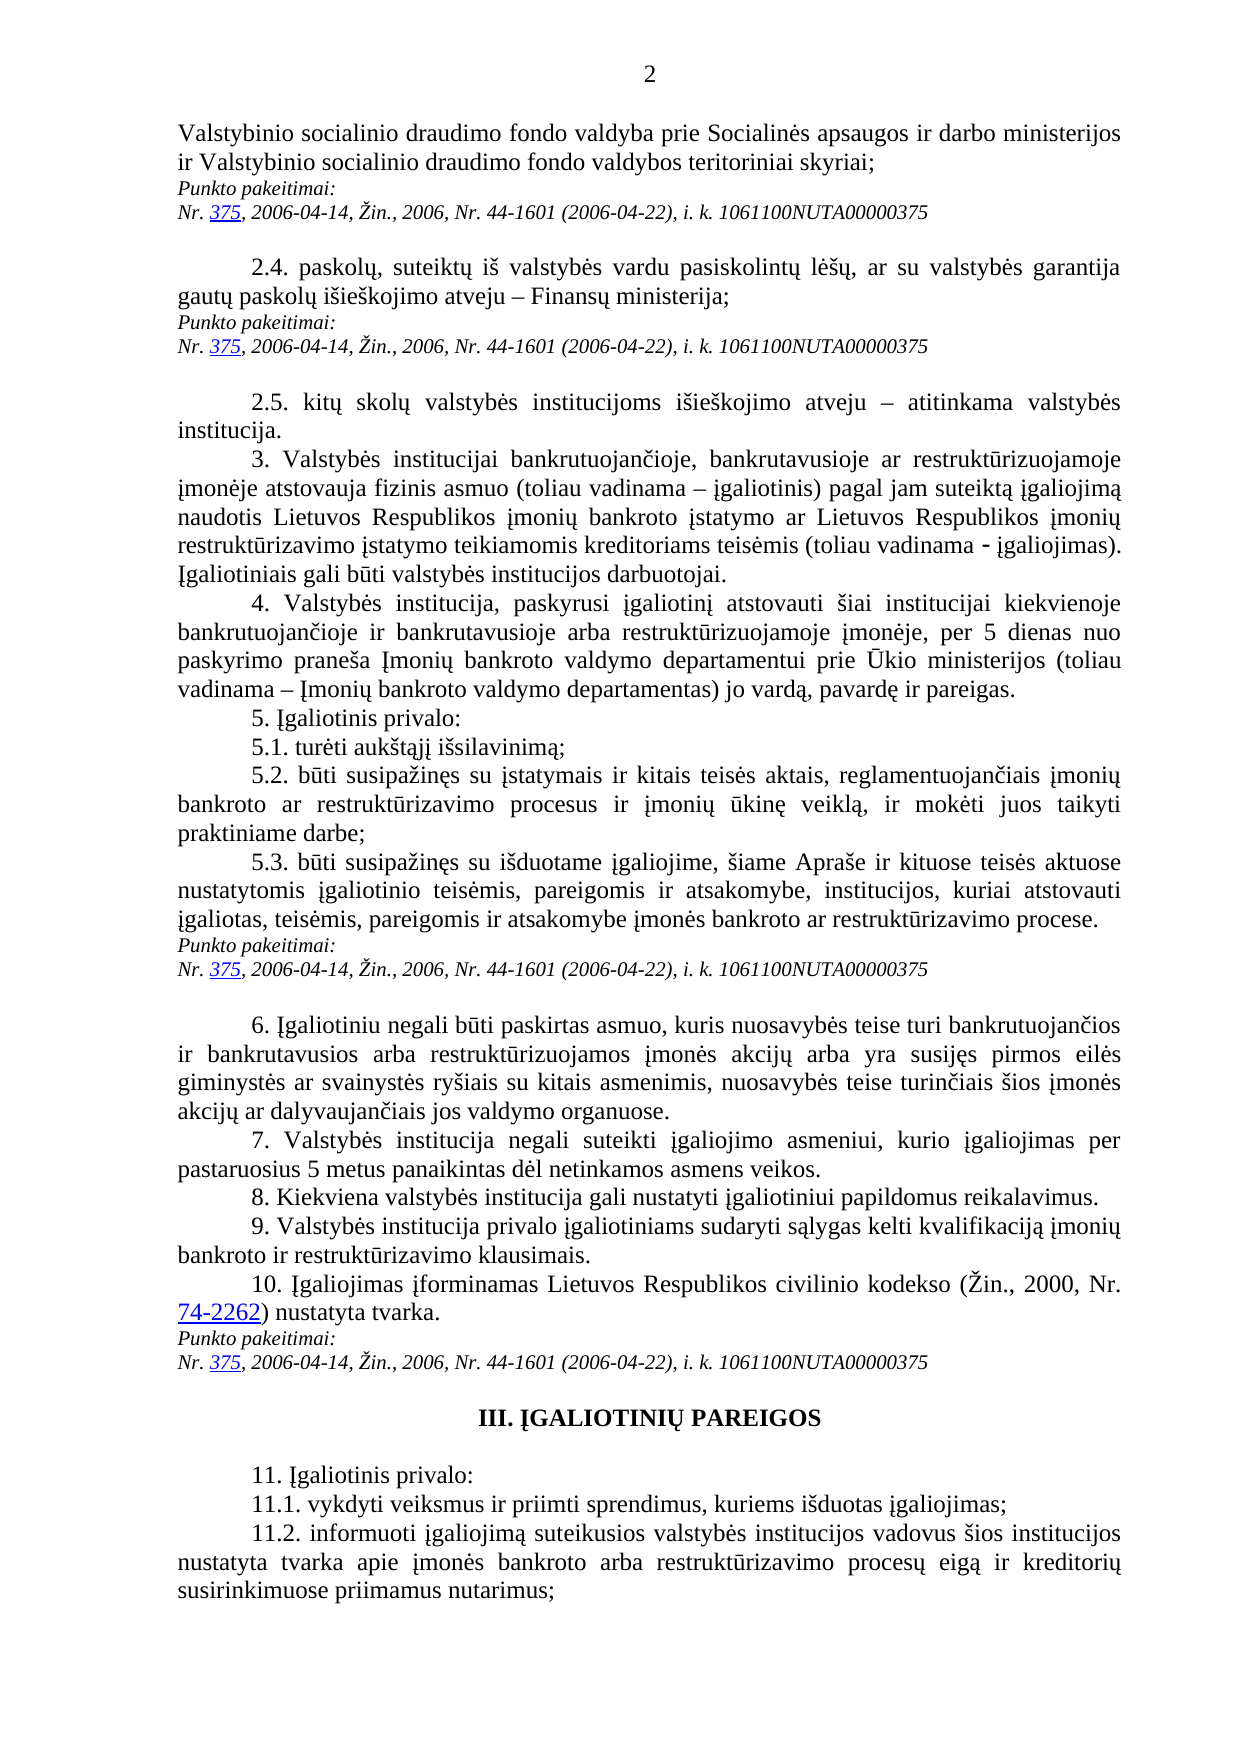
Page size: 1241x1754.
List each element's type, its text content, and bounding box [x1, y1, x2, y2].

text Valstybinio socialinio draudimo fondo valdyba prie Socialinės apsaugos ir darbo ministerijos ir Valstybinio socialinio draudimo fondo valdybos teritoriniai skyriai; [177, 118, 1122, 176]
text Nr. 375, 2006-04-14, Žin., 2006, Nr. 44-1601 (2006-04-22), i. k. 1061100NUTA00000375 [177, 334, 1122, 358]
text 5. Įgaliotinis privalo: [177, 703, 1122, 732]
text 11.2. informuoti įgaliojimą suteikusios valstybės institucijos vadovus šios institucijos nustatyta tvarka apie įmonės bankroto arba restruktūrizavimo procesų eigą ir kreditorių susirinkimuose priimamus nutarimus; [177, 1518, 1122, 1604]
text 7. Valstybės institucija negali suteikti įgaliojimo asmeniui, kurio įgaliojimas per pastaruosius 5 metus panaikintas dėl netinkamos asmens veikos. [177, 1125, 1122, 1182]
text 5.2. būti susipažinęs su įstatymais ir kitais teisės aktais, reglamentuojančiais įmonių bankroto ar restruktūrizavimo procesus ir įmonių ūkinę veiklą, ir mokėti juos taikyti praktiniame darbe; [177, 761, 1122, 847]
text Punkto pakeitimai: [177, 933, 1122, 957]
text 3. Valstybės institucijai bankrutuojančioje, bankrutavusioje ar restruktūrizuojamoje įmonėje atstovauja fizinis asmuo (toliau vadinama – įgaliotinis) pagal jam suteiktą įgaliojimą naudotis Lietuvos Respublikos įmonių bankroto įstatymo ar Lietuvos Respublikos įmonių restruktūrizavimo įstatymo teikiamomis kreditoriams teisėmis (toliau vadinama  įgaliojimas). Įgaliotiniais gali būti valstybės institucijos darbuotojai. [177, 444, 1122, 588]
text III. ĮGALIOTINIŲ PAREIGOS [177, 1403, 1122, 1432]
text Punkto pakeitimai: [177, 176, 1122, 200]
text Punkto pakeitimai: [177, 1326, 1122, 1350]
text Nr. 375, 2006-04-14, Žin., 2006, Nr. 44-1601 (2006-04-22), i. k. 1061100NUTA00000375 [177, 200, 1122, 224]
text 2.4. paskolų, suteiktų iš valstybės vardu pasiskolintų lėšų, ar su valstybės garantija gautų paskolų išieškojimo atveju – Finansų ministerija; [177, 252, 1122, 310]
text 5.1. turėti aukštąjį išsilavinimą; [177, 732, 1122, 761]
text 8. Kiekviena valstybės institucija gali nustatyti įgaliotiniui papildomus reikalavimus. [177, 1182, 1122, 1211]
text Nr. 375, 2006-04-14, Žin., 2006, Nr. 44-1601 (2006-04-22), i. k. 1061100NUTA00000375 [177, 957, 1122, 981]
text Punkto pakeitimai: [177, 310, 1122, 334]
text 2.5. kitų skolų valstybės institucijoms išieškojimo atveju – atitinkama valstybės institucija. [177, 387, 1122, 444]
text 4. Valstybės institucija, paskyrusi įgaliotinį atstovauti šiai institucijai kiekvienoje bankrutuojančioje ir bankrutavusioje arba restruktūrizuojamoje įmonėje, per 5 dienas nuo paskyrimo praneša Įmonių bankroto valdymo departamentui prie Ūkio ministerijos (toliau vadinama – Įmonių bankroto valdymo departamentas) jo vardą, pavardę ir pareigas. [177, 588, 1122, 703]
text 10. Įgaliojimas įforminamas Lietuvos Respublikos civilinio kodekso (Žin., 2000, Nr. 74-2262) nustatyta tvarka. [177, 1269, 1122, 1326]
text 11. Įgaliotinis privalo: [177, 1461, 1122, 1489]
text 6. Įgaliotiniu negali būti paskirtas asmuo, kuris nuosavybės teise turi bankrutuojančios ir bankrutavusios arba restruktūrizuojamos įmonės akcijų arba yra susijęs pirmos eilės giminystės ar svainystės ryšiais su kitais asmenimis, nuosavybės teise turinčiais šios įmonės akcijų ar dalyvaujančiais jos valdymo organuose. [177, 1010, 1122, 1125]
text 5.3. būti susipažinęs su išduotame įgaliojime, šiame Apraše ir kituose teisės aktuose nustatytomis įgaliotinio teisėmis, pareigomis ir atsakomybe, institucijos, kuriai atstovauti įgaliotas, teisėmis, pareigomis ir atsakomybe įmonės bankroto ar restruktūrizavimo procese. [177, 847, 1122, 933]
text 9. Valstybės institucija privalo įgaliotiniams sudaryti sąlygas kelti kvalifikaciją įmonių bankroto ir restruktūrizavimo klausimais. [177, 1211, 1122, 1269]
text 11.1. vykdyti veiksmus ir priimti sprendimus, kuriems išduotas įgaliojimas; [177, 1489, 1122, 1518]
text Nr. 375, 2006-04-14, Žin., 2006, Nr. 44-1601 (2006-04-22), i. k. 1061100NUTA00000375 [177, 1350, 1122, 1374]
